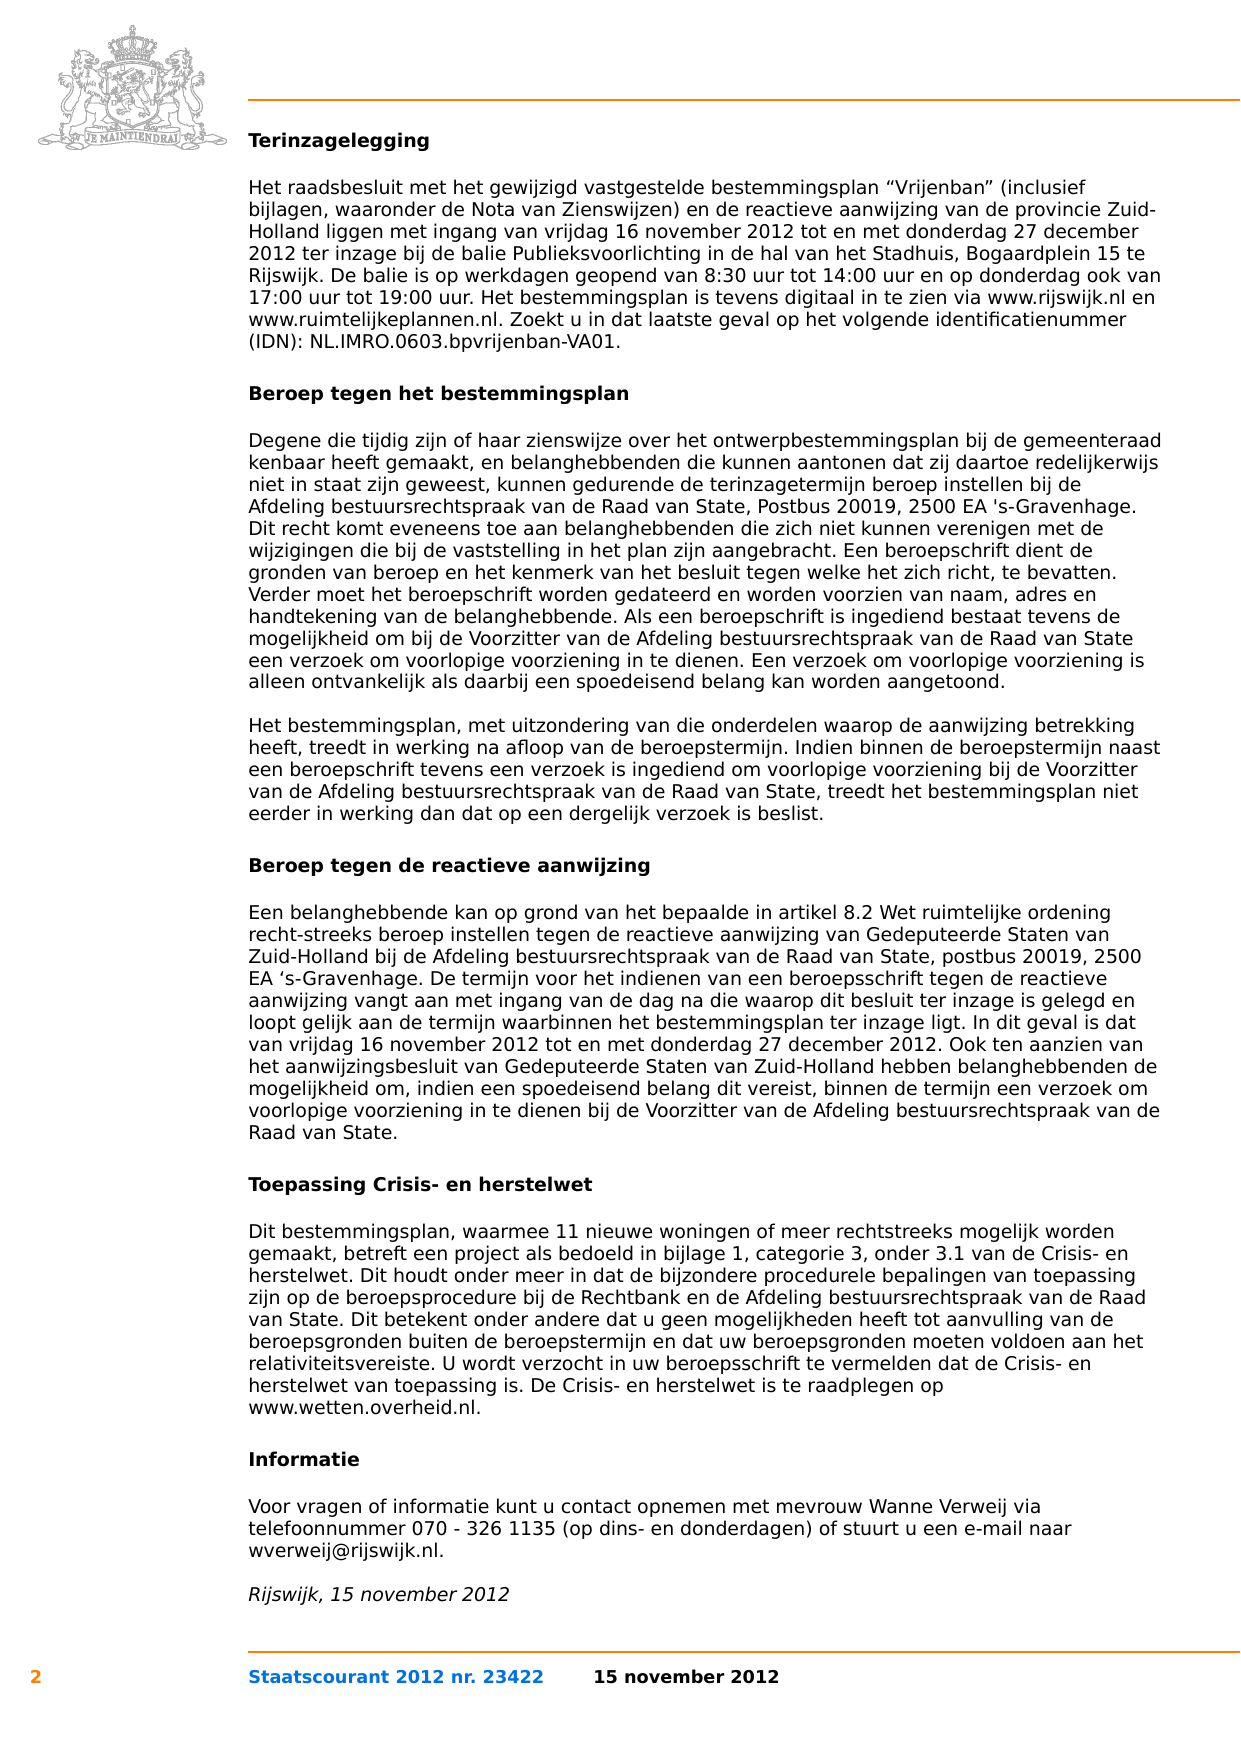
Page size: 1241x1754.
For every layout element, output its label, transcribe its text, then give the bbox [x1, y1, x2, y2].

text Een belanghebbende kan op grond van het bepaalde in artikel 8.2 Wet ruimtelijke ordening recht-streeks beroep instellen tegen de reactieve aanwijzing van Gedeputeerde Staten van Zuid-Holland bij de Afdeling bestuursrechtspraak van de Raad van State, postbus 20019, 2500 EA ‘s-Gravenhage. De termijn voor het indienen van een beroepsschrift tegen de reactieve aanwijzing vangt aan met ingang van de dag na die waarop dit besluit ter inzage is gelegd en loopt gelijk aan de termijn waarbinnen het bestemmingsplan ter inzage ligt. In dit geval is dat van vrijdag 16 november 2012 tot en met donderdag 27 december 2012. Ook ten aanzien van het aanwijzingsbesluit van Gedeputeerde Staten van Zuid-Holland hebben belanghebbenden de mogelijkheid om, indien een spoedeisend belang dit vereist, binnen de termijn een verzoek om voorlopige voorziening in te dienen bij de Voorzitter van de Afdeling bestuursrechtspraak van de Raad van State. [248, 902, 1163, 1144]
text Degene die tijdig zijn of haar zienswijze over het ontwerpbestemmingsplan bij de gemeenteraad kenbaar heeft gemaakt, en belanghebbenden die kunnen aantonen dat zij daartoe redelijkerwijs niet in staat zijn geweest, kunnen gedurende de terinzagetermijn beroep instellen bij de Afdeling bestuursrechtspraak van de Raad van State, Postbus 20019, 2500 EA 's-Gravenhage. Dit recht komt eveneens toe aan belanghebbenden die zich niet kunnen verenigen met de wijzigingen die bij de vaststelling in het plan zijn aangebracht. Een beroepschrift dient de gronden van beroep en het kenmerk van het besluit tegen welke het zich richt, te bevatten. Verder moet het beroepschrift worden gedateerd en worden voorzien van naam, adres en handtekening van de belanghebbende. Als een beroepschrift is ingediend bestaat tevens de mogelijkheid om bij de Voorzitter van de Afdeling bestuursrechtspraak van de Raad van State een verzoek om voorlopige voorziening in te dienen. Een verzoek om voorlopige voorziening is alleen ontvankelijk als daarbij een spoedeisend belang kan worden aangetoond. [248, 430, 1163, 693]
subtitle Toepassing Crisis- en herstelwet [248, 1174, 1163, 1196]
subtitle Terinzagelegging [248, 130, 1163, 152]
subtitle Informatie [248, 1449, 1163, 1471]
subtitle Beroep tegen de reactieve aanwijzing [248, 855, 1163, 877]
text Het raadsbesluit met het gewijzigd vastgestelde bestemmingsplan “Vrijenban” (inclusief bijlagen, waaronder de Nota van Zienswijzen) en de reactieve aanwijzing van de provincie Zuid-Holland liggen met ingang van vrijdag 16 november 2012 tot en met donderdag 27 december 2012 ter inzage bij de balie Publieksvoorlichting in de hal van het Stadhuis, Bogaardplein 15 te Rijswijk. De balie is op werkdagen geopend van 8:30 uur tot 14:00 uur en op donderdag ook van 17:00 uur tot 19:00 uur. Het bestemmingsplan is tevens digitaal in te zien via www.rijswijk.nl en www.ruimtelijkeplannen.nl. Zoekt u in dat laatste geval op het volgende identificatienummer (IDN): NL.IMRO.0603.bpvrijenban-VA01. [248, 177, 1163, 353]
text Voor vragen of informatie kunt u contact opnemen met mevrouw Wanne Verweij via telefoonnummer 070 - 326 1135 (op dins- en donderdagen) of stuurt u een e-mail naar wverweij@rijswijk.nl. [248, 1496, 1163, 1562]
subtitle Beroep tegen het bestemmingsplan [248, 383, 1163, 405]
picture [38, 25, 227, 150]
text Rijswijk, 15 november 2012 [248, 1583, 1163, 1606]
text Dit bestemmingsplan, waarmee 11 nieuwe woningen of meer rechtstreeks mogelijk worden gemaakt, betreft een project als bedoeld in bijlage 1, categorie 3, onder 3.1 van de Crisis- en herstelwet. Dit houdt onder meer in dat de bijzondere procedurele bepalingen van toepassing zijn op de beroepsprocedure bij de Rechtbank en de Afdeling bestuursrechtspraak van de Raad van State. Dit betekent onder andere dat u geen mogelijkheden heeft tot aanvulling van de beroepsgronden buiten de beroepstermijn en dat uw beroepsgronden moeten voldoen aan het relativiteitsvereiste. U wordt verzocht in uw beroepsschrift te vermelden dat de Crisis- en herstelwet van toepassing is. De Crisis- en herstelwet is te raadplegen op www.wetten.overheid.nl. [248, 1221, 1163, 1419]
text Het bestemmingsplan, met uitzondering van die onderdelen waarop de aanwijzing betrekking heeft, treedt in werking na afloop van de beroepstermijn. Indien binnen de beroepstermijn naast een beroepschrift tevens een verzoek is ingediend om voorlopige voorziening bij de Voorzitter van de Afdeling bestuursrechtspraak van de Raad van State, treedt het bestemmingsplan niet eerder in werking dan dat op een dergelijk verzoek is beslist. [248, 715, 1163, 825]
